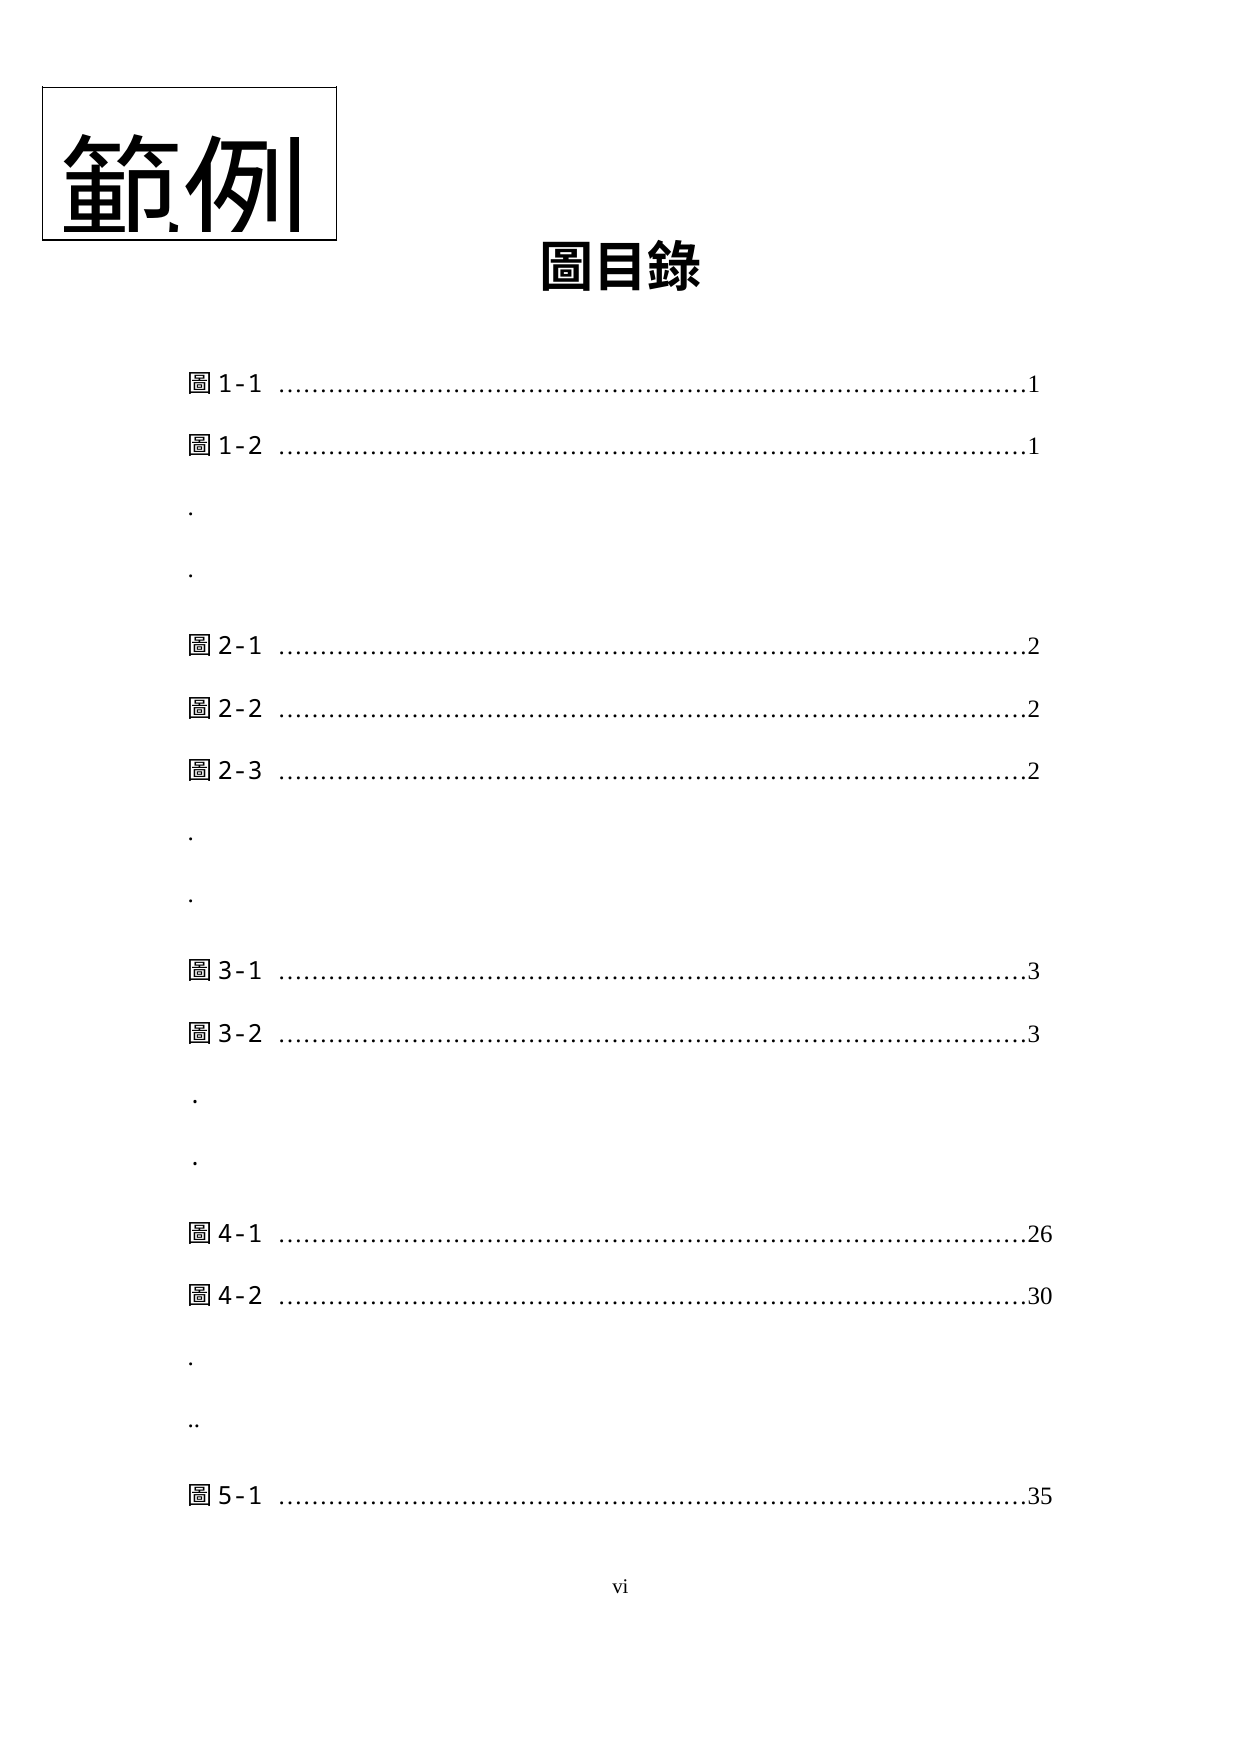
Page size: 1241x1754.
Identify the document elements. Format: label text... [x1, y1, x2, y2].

text . [187, 789, 1053, 852]
text 圖3-1 ………………………………………………………………………………3 [187, 927, 1053, 989]
text 圖4-2 ………………………………………………………………………………30 [187, 1252, 1053, 1314]
text 圖1-2 ………………………………………………………………………………1 [187, 402, 1053, 464]
text . [187, 527, 1053, 589]
text 圖2-2 ………………………………………………………………………………2 [187, 664, 1053, 727]
text 圖2-3 ………………………………………………………………………………2 [187, 727, 1053, 789]
text . [187, 1052, 1053, 1114]
text . [187, 1314, 1053, 1377]
text 圖5-1 ………………………………………………………………………………35 [187, 1452, 1053, 1514]
text . [187, 464, 1053, 527]
text 圖3-2 ………………………………………………………………………………3 [187, 989, 1053, 1052]
text 圖目錄 [187, 189, 1053, 314]
text . [187, 852, 1053, 914]
text . [187, 1114, 1053, 1177]
text 圖1-1 ………………………………………………………………………………1 [187, 339, 1053, 402]
text 圖2-1 ………………………………………………………………………………2 [187, 602, 1053, 664]
text 圖4-1 ………………………………………………………………………………26 [187, 1189, 1053, 1252]
text .. [187, 1377, 1053, 1439]
